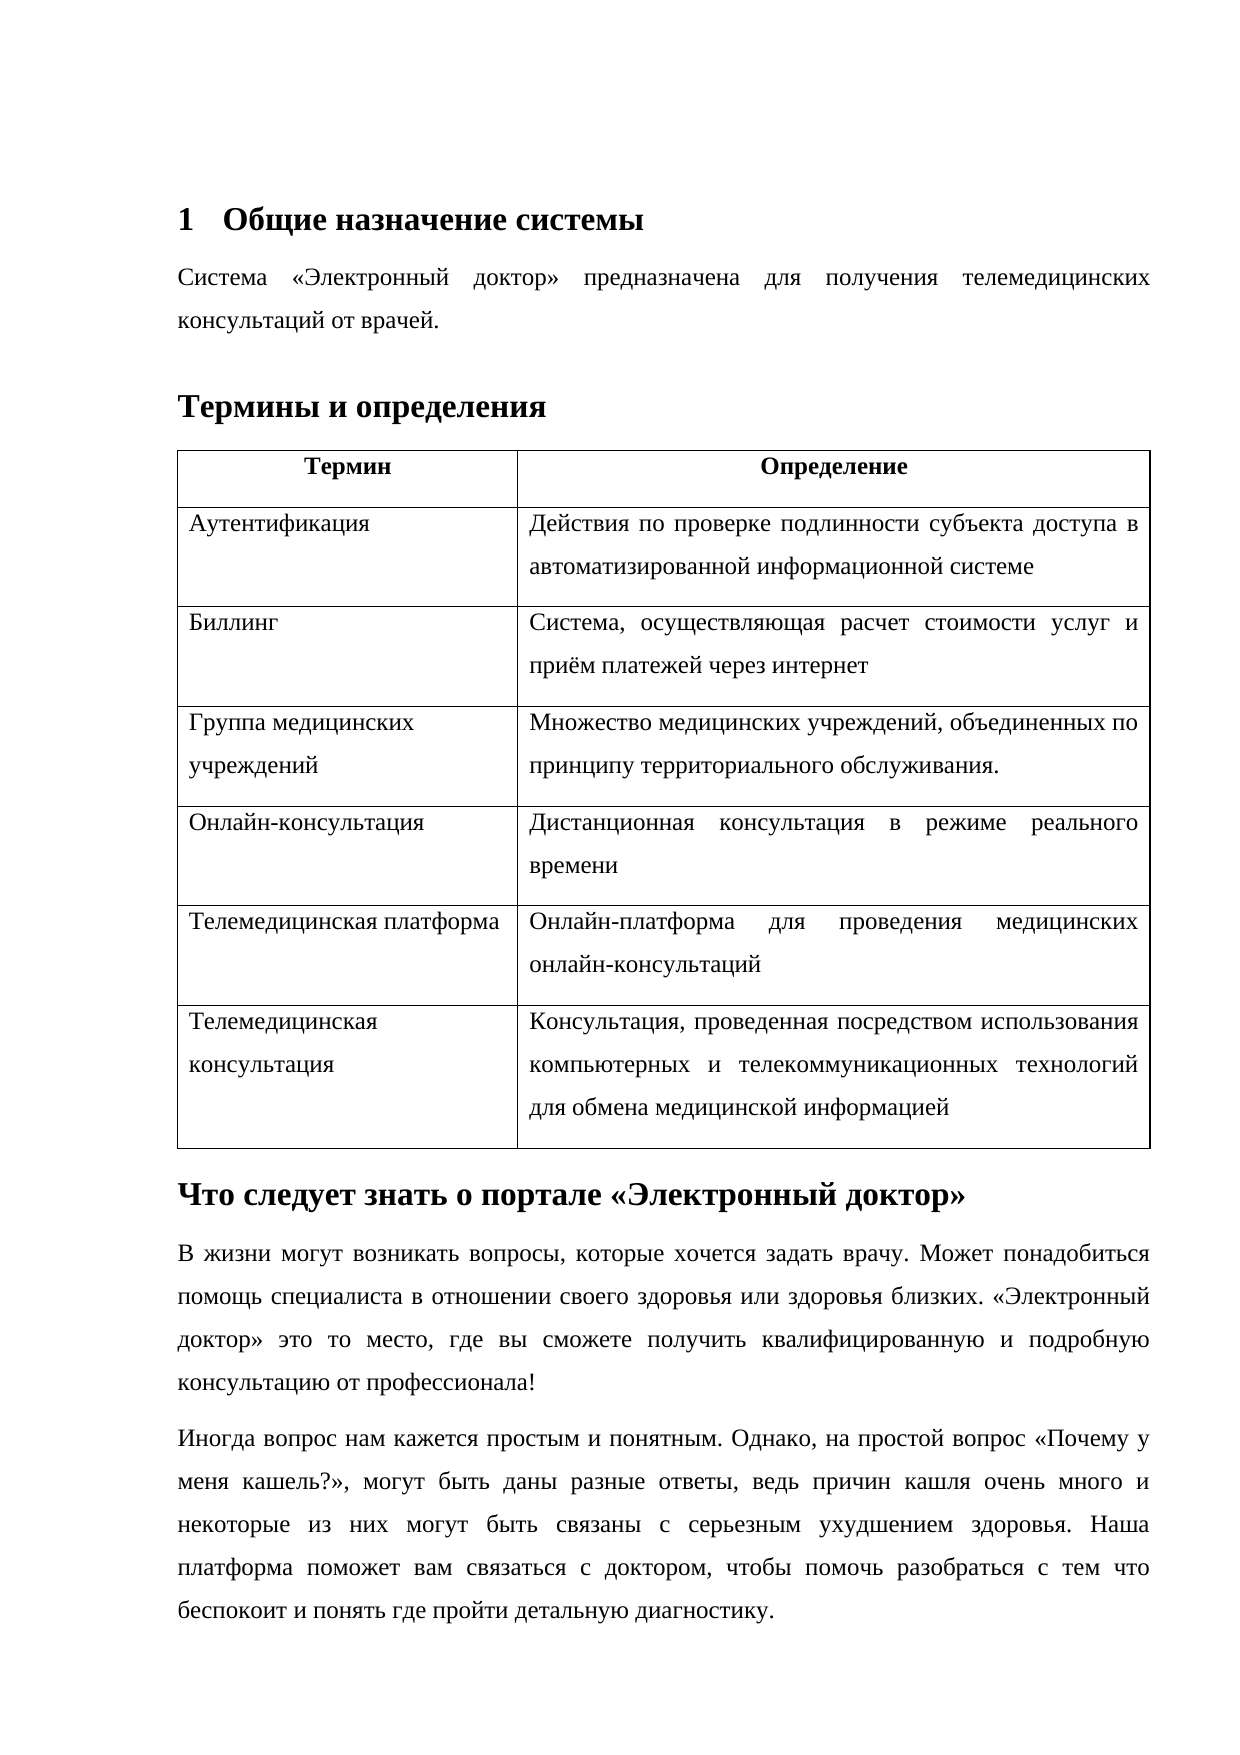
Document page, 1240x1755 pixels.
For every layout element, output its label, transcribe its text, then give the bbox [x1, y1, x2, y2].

table_header Определение [518, 451, 1149, 507]
text В жизни могут возникать вопросы, которые хочется задать врачу. Может понадобиться помощь специалиста в отношении своего здоровья или здоровья близких. «Электронный доктор» это то место, где вы сможете получить квалифицированную и подробную консультацию от профессионала! [177, 1238, 1151, 1396]
subtitle Термины и определения [177, 386, 1151, 424]
table_cell Дистанционная консультация в режиме реального времени [518, 807, 1149, 905]
table_header Термин [178, 451, 517, 507]
table_cell Консультация, проведенная посредством использования компьютерных и телекоммуникационных технологий для обмена медицинской информацией [518, 1006, 1149, 1148]
table_cell Телемедицинская платформа [178, 906, 517, 1005]
table_cell Онлайн-консультация [178, 807, 517, 905]
text Иногда вопрос нам кажется простым и понятным. Однако, на простой вопрос «Почему у меня кашель?», могут быть даны разные ответы, ведь причин кашля очень много и некоторые из них могут быть связаны с серьезным ухудшением здоровья. Наша платформа поможет вам связаться с доктором, чтобы помочь разобраться с тем что беспокоит и понять где пройти детальную диагностику. [177, 1423, 1151, 1624]
table_cell Группа медицинских учреждений [178, 707, 517, 806]
subtitle Что следует знать о портале «Электронный доктор» [177, 1174, 1151, 1212]
subtitle Общие назначение системы [177, 199, 1151, 237]
table_cell Аутентификация [178, 508, 517, 606]
table_cell Онлайн-платформа для проведения медицинских онлайн-консультаций [518, 906, 1149, 1005]
table_cell Множество медицинских учреждений, объединенных по принципу территориального обслуживания. [518, 707, 1149, 806]
table_cell Биллинг [178, 607, 517, 706]
table_cell Система, осуществляющая расчет стоимости услуг и приём платежей через интернет [518, 607, 1149, 706]
table_cell Телемедицинская консультация [178, 1006, 517, 1148]
table_cell Действия по проверке подлинности субъекта доступа в автоматизированной информационной системе [518, 508, 1149, 606]
text Система «Электронный доктор» предназначена для получения телемедицинских консультаций от врачей. [177, 262, 1151, 334]
